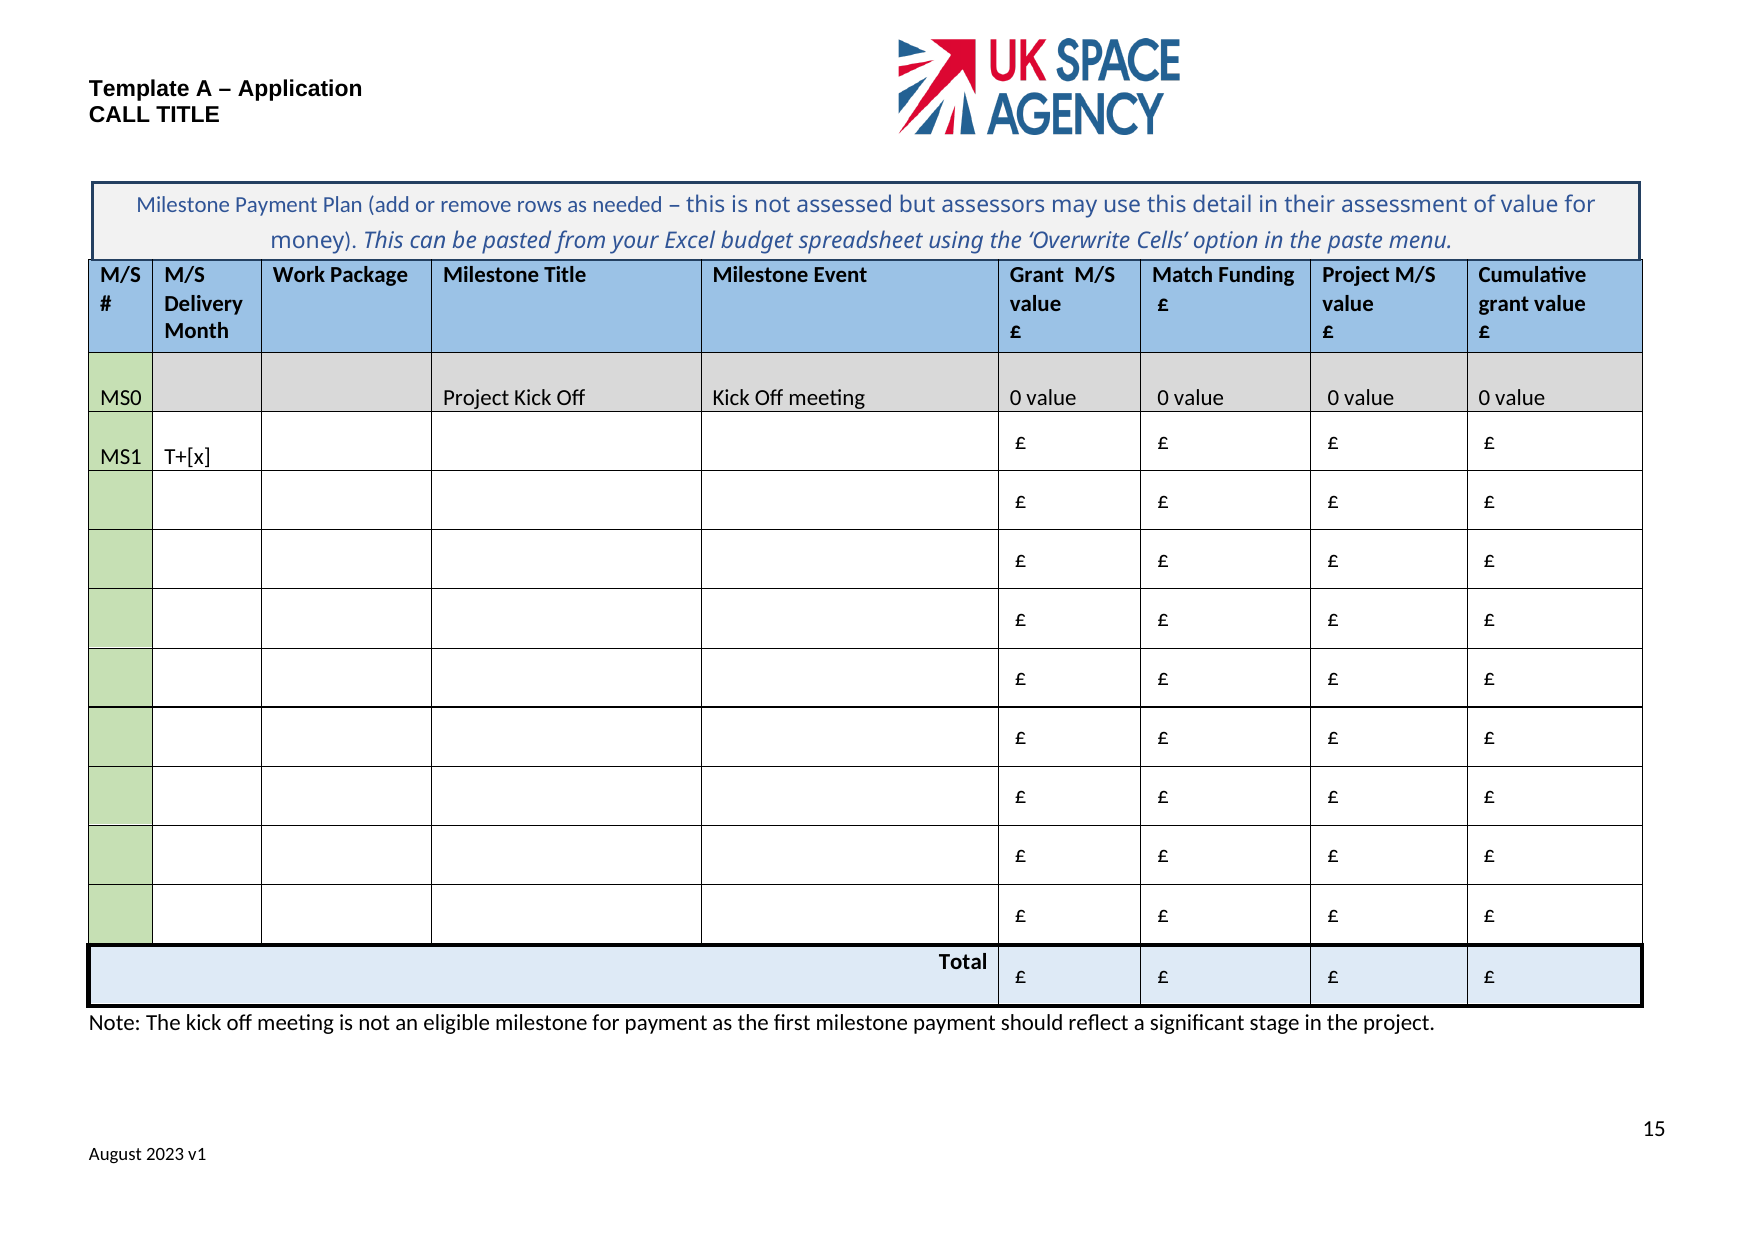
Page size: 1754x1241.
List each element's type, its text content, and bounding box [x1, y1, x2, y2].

table_cell £ [1141, 885, 1310, 943]
text Note: The kick off meeting is not an eligible milestone for payment as the first milestone payment should reflect a significant stage in the project. [89, 1008, 1665, 1036]
table_cell [262, 589, 431, 647]
table_cell [702, 649, 998, 706]
table_cell Project M/S value £ [1311, 261, 1467, 352]
table_cell [432, 649, 701, 706]
table_cell [1652, 529, 1665, 588]
table_cell [1643, 352, 1652, 411]
table_cell £ [1468, 589, 1642, 647]
table_cell £ [999, 530, 1140, 588]
table_cell [89, 471, 152, 529]
table_cell [1652, 766, 1665, 824]
table_cell £ [1141, 826, 1310, 884]
table_cell [262, 767, 431, 824]
table_cell £ [1141, 471, 1310, 529]
table_cell £ [1468, 885, 1642, 943]
table_cell [89, 885, 152, 943]
table_cell [89, 826, 152, 884]
table_cell [1652, 411, 1665, 470]
table_cell [262, 708, 431, 766]
table_cell [1643, 529, 1652, 588]
table_cell [432, 885, 701, 943]
table_cell £ [1141, 649, 1310, 706]
table_cell £ [1311, 885, 1467, 943]
table_cell [262, 826, 431, 884]
table_cell £ [1311, 412, 1467, 470]
table_cell [153, 589, 261, 647]
table_cell [1652, 588, 1665, 647]
table_cell [702, 826, 998, 884]
table_cell [1643, 825, 1652, 884]
table_cell £ [1468, 530, 1642, 588]
table_cell [702, 589, 998, 647]
table_cell [702, 885, 998, 943]
table_cell M/S Delivery Month [153, 261, 261, 352]
table_header Milestone Payment Plan (add or remove rows as needed – this is not assessed but assessors may use this detail in their assessment of value for money). This can be pasted from your Excel budget spreadsheet using the ‘Overwrite Cells’ option in the paste menu. [94, 184, 1638, 259]
table_cell [432, 826, 701, 884]
table_cell [1643, 766, 1652, 824]
table_cell £ [1141, 412, 1310, 470]
table_cell T+[x] [153, 412, 261, 470]
table_cell [1652, 825, 1665, 884]
table_cell £ [1468, 947, 1640, 1003]
table_cell 0 value [1311, 353, 1467, 411]
table_cell £ [1468, 767, 1642, 824]
table_cell Kick Off meeting [702, 353, 998, 411]
table_cell Milestone Title [432, 261, 701, 352]
table_cell [1643, 706, 1652, 766]
table_cell £ [1468, 471, 1642, 529]
table_cell [153, 826, 261, 884]
table_cell [1652, 470, 1665, 529]
table_cell [1652, 648, 1665, 706]
table_cell [702, 471, 998, 529]
table_cell [153, 767, 261, 824]
table_cell [432, 767, 701, 824]
table_cell [89, 708, 152, 766]
table_cell [262, 649, 431, 706]
table_cell MS1 [89, 412, 152, 470]
table_cell [1652, 884, 1665, 943]
table_cell Total [91, 947, 998, 1003]
table_cell [1643, 411, 1652, 470]
table_cell £ [1468, 412, 1642, 470]
table_cell Project Kick Off [432, 353, 701, 411]
table_cell £ [1311, 649, 1467, 706]
table_cell [89, 589, 152, 647]
table_cell £ [1468, 708, 1642, 766]
table_cell £ [1311, 471, 1467, 529]
table_cell £ [999, 885, 1140, 943]
table_cell [1652, 943, 1665, 1003]
table_cell [153, 649, 261, 706]
table_header [1652, 181, 1665, 259]
table_cell £ [1141, 530, 1310, 588]
table_cell [89, 649, 152, 706]
table_cell [262, 885, 431, 943]
table_cell M/S # [89, 260, 152, 352]
table_cell £ [1311, 947, 1467, 1003]
table_cell [1643, 588, 1652, 647]
table_cell 0 value [1141, 353, 1310, 411]
table_cell £ [1311, 589, 1467, 647]
table_header [1642, 181, 1652, 259]
table_cell £ [1311, 708, 1467, 766]
table_cell 0 value [999, 353, 1140, 411]
table_cell [89, 530, 152, 588]
table_cell [262, 471, 431, 529]
table_cell MS0 [89, 353, 152, 411]
table_cell Match Funding £ [1141, 261, 1310, 352]
table_cell £ [1141, 589, 1310, 647]
table_cell [262, 412, 431, 470]
table_cell £ [1311, 530, 1467, 588]
table_cell £ [999, 826, 1140, 884]
table_cell [1643, 884, 1652, 943]
table_cell [432, 471, 701, 529]
table_cell [262, 530, 431, 588]
table_cell [1652, 706, 1665, 766]
table_cell [1643, 648, 1652, 706]
table_cell [1643, 259, 1652, 352]
table_cell £ [1141, 767, 1310, 824]
table_cell £ [999, 589, 1140, 647]
table_cell [432, 708, 701, 766]
table_cell £ [999, 708, 1140, 766]
table_cell 0 value [1468, 353, 1642, 411]
table_cell [702, 530, 998, 588]
table_cell [153, 471, 261, 529]
table_cell Grant M/S value £ [999, 261, 1140, 352]
table_cell £ [999, 767, 1140, 824]
table_cell [262, 353, 431, 411]
table_cell [1643, 470, 1652, 529]
table_cell [702, 767, 998, 824]
table_cell [153, 885, 261, 943]
table_cell [1652, 259, 1665, 352]
table_cell [153, 353, 261, 411]
table_cell [1652, 352, 1665, 411]
table_cell [89, 767, 152, 824]
table_cell £ [999, 649, 1140, 706]
table_cell £ [1311, 826, 1467, 884]
table_cell £ [1468, 649, 1642, 706]
table_cell £ [999, 947, 1140, 1003]
table_cell £ [999, 471, 1140, 529]
table_cell £ [999, 412, 1140, 470]
table_cell Milestone Event [702, 261, 998, 352]
table_cell [153, 708, 261, 766]
table_cell £ [1311, 767, 1467, 824]
table_cell £ [1468, 826, 1642, 884]
table_cell £ [1141, 708, 1310, 766]
table_cell [432, 412, 701, 470]
table_cell [153, 530, 261, 588]
table_cell £ [1141, 947, 1310, 1003]
table_cell [432, 589, 701, 647]
table_cell Work Package [262, 261, 431, 352]
table_cell [702, 708, 998, 766]
table_cell Cumulative grant value £ [1468, 260, 1642, 352]
table_cell [702, 412, 998, 470]
table_cell [1644, 943, 1652, 1003]
table_cell [432, 530, 701, 588]
